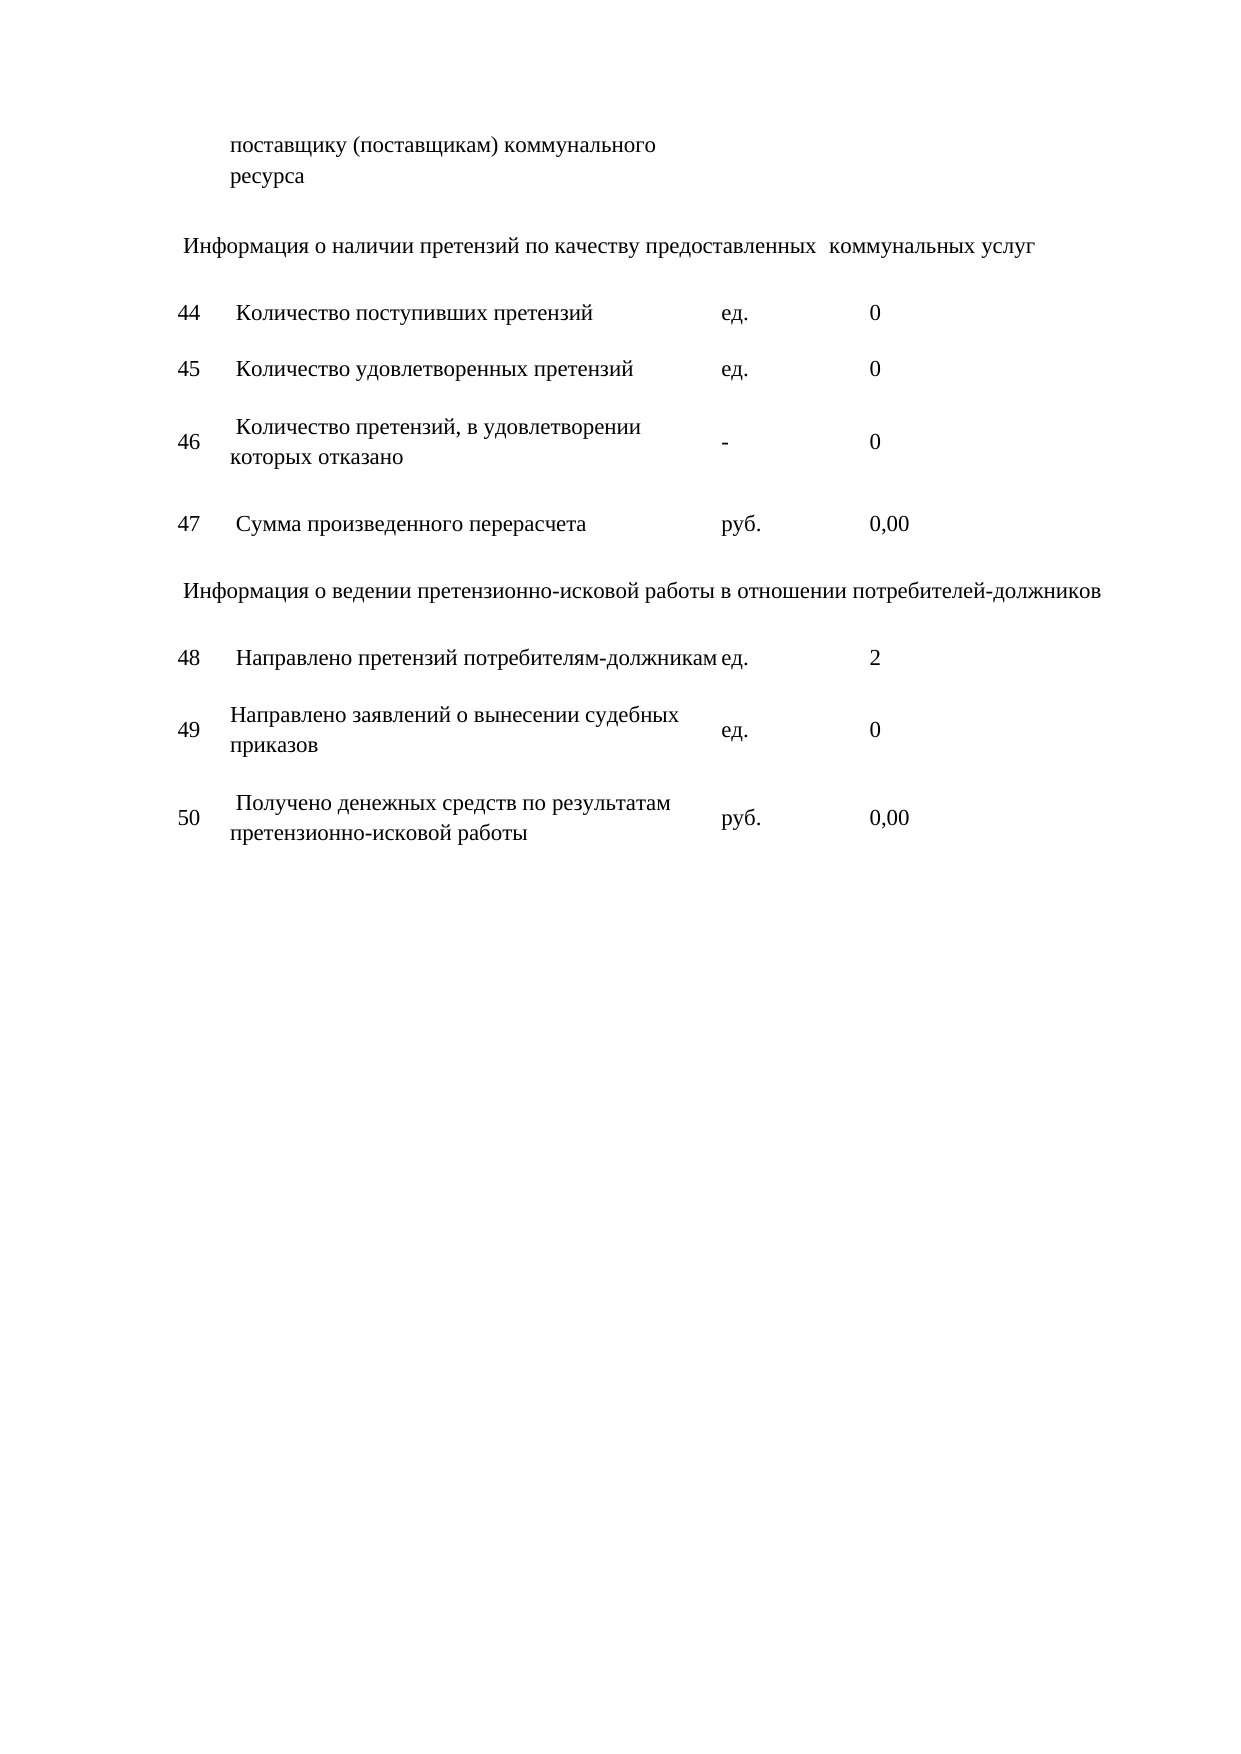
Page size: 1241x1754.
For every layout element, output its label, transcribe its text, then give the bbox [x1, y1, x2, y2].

table_cell ед. [721, 290, 869, 355]
table_cell поставщику (поставщикам) коммунального ресурса [230, 118, 721, 222]
table_cell Информация о наличии претензий по качеству предоставленных коммунальных услуг [177, 223, 1149, 290]
table_cell Направлено претензий потребителям-должникам [230, 635, 721, 701]
table_cell Количество поступивших претензий [230, 290, 721, 355]
table_cell 0,00 [869, 501, 1149, 567]
table_cell 50 [177, 778, 230, 877]
table_cell 2 [869, 635, 1149, 701]
table_cell [177, 118, 230, 222]
table_cell 0 [869, 403, 1149, 501]
table_cell 48 [177, 635, 230, 701]
table_cell [721, 118, 869, 222]
table_cell ед. [721, 635, 869, 701]
table_cell 46 [177, 403, 230, 501]
table_cell Количество претензий, в удовлетворении которых отказано [230, 403, 721, 501]
table_cell 0,00 [869, 778, 1149, 877]
table_cell руб. [721, 778, 869, 877]
table_cell 49 [177, 701, 230, 778]
table_cell 0 [869, 701, 1149, 778]
table_cell ед. [721, 701, 869, 778]
table_cell 0 [869, 290, 1149, 355]
table_cell руб. [721, 501, 869, 567]
table_cell 47 [177, 501, 230, 567]
table_cell ед. [721, 355, 869, 402]
table_cell Получено денежных средств по результатам претензионно-исковой работы [230, 778, 721, 877]
table_cell 0 [869, 355, 1149, 402]
table_cell [869, 118, 1149, 222]
table_cell 44 [177, 290, 230, 355]
table_cell - [721, 403, 869, 501]
table_cell Направлено заявлений о вынесении судебных приказов [230, 701, 721, 778]
table_cell Количество удовлетворенных претензий [230, 355, 721, 402]
table_cell Информация о ведении претензионно-исковой работы в отношении потребителей-должников [177, 567, 1149, 635]
table_cell Сумма произведенного перерасчета [230, 501, 721, 567]
table_cell 45 [177, 355, 230, 402]
